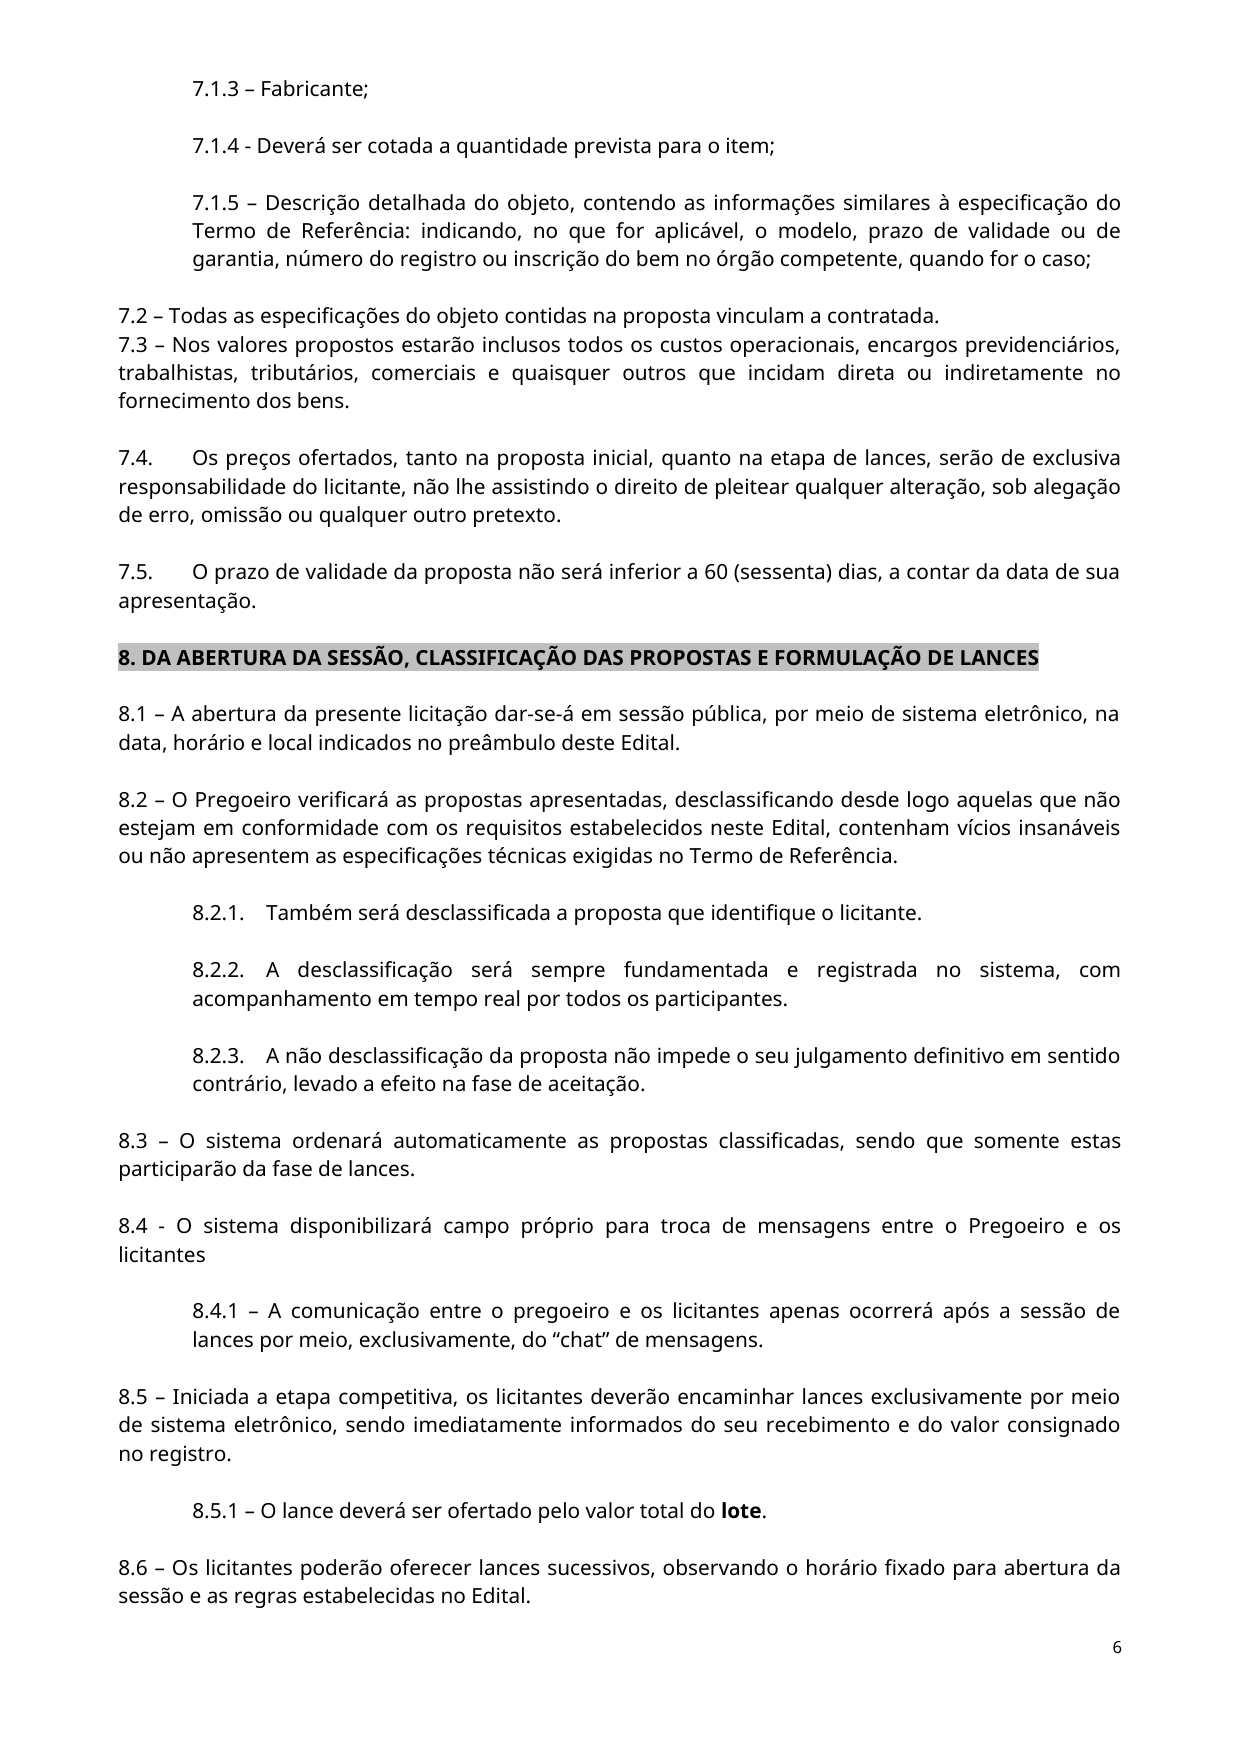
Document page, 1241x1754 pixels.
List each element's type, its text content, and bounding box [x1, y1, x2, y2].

text 8.5 – Iniciada a etapa competitiva, os licitantes deverão encaminhar lances exclusivamente por meio de sistema eletrônico, sendo imediatamente informados do seu recebimento e do valor consignado no registro. [118, 1382, 1122, 1467]
text 7.3 – Nos valores propostos estarão inclusos todos os custos operacionais, encargos previdenciários, trabalhistas, tributários, comerciais e quaisquer outros que incidam direta ou indiretamente no fornecimento dos bens. [118, 330, 1122, 415]
text 8.5.1 – O lance deverá ser ofertado pelo valor total do lote. [192, 1496, 1122, 1524]
text 7.1.5 – Descrição detalhada do objeto, contendo as informações similares à especificação do Termo de Referência: indicando, no que for aplicável, o modelo, prazo de validade ou de garantia, número do registro ou inscrição do bem no órgão competente, quando for o caso; [192, 188, 1122, 273]
text 7.4. Os preços ofertados, tanto na proposta inicial, quanto na etapa de lances, serão de exclusiva responsabilidade do licitante, não lhe assistindo o direito de pleitear qualquer alteração, sob alegação de erro, omissão ou qualquer outro pretexto. [118, 443, 1122, 529]
text 8.2.2. A desclassificação será sempre fundamentada e registrada no sistema, com acompanhamento em tempo real por todos os participantes. [192, 955, 1122, 1012]
text 7.1.4 - Deverá ser cotada a quantidade prevista para o item; [192, 131, 1122, 159]
text 8.4.1 – A comunicação entre o pregoeiro e os licitantes apenas ocorrerá após a sessão de lances por meio, exclusivamente, do “chat” de mensagens. [192, 1297, 1122, 1353]
text 8.2.3. A não desclassificação da proposta não impede o seu julgamento definitivo em sentido contrário, levado a efeito na fase de aceitação. [192, 1041, 1122, 1098]
text 7.2 – Todas as especificações do objeto contidas na proposta vinculam a contratada. [118, 301, 1122, 330]
text 7.1.3 – Fabricante; [192, 74, 1122, 102]
text 8.3 – O sistema ordenará automaticamente as propostas classificadas, sendo que somente estas participarão da fase de lances. [118, 1126, 1122, 1183]
text 7.5. O prazo de validade da proposta não será inferior a 60 (sessenta) dias, a contar da data de sua apresentação. [118, 557, 1122, 614]
text 8.1 – A abertura da presente licitação dar-se-á em sessão pública, por meio de sistema eletrônico, na data, horário e local indicados no preâmbulo deste Edital. [118, 699, 1122, 756]
list 8.6 – Os licitantes poderão oferecer lances sucessivos, observando o horário fixado para abertura da sessão e as regras estabelecidas no Edital. [118, 1553, 1122, 1609]
text 8. DA ABERTURA DA SESSÃO, CLASSIFICAÇÃO DAS PROPOSTAS E FORMULAÇÃO DE LANCES [118, 643, 1122, 671]
text 8.2.1. Também será desclassificada a proposta que identifique o licitante. [192, 898, 1122, 927]
text 8.2 – O Pregoeiro verificará as propostas apresentadas, desclassificando desde logo aquelas que não estejam em conformidade com os requisitos estabelecidos neste Edital, contenham vícios insanáveis ou não apresentem as especificações técnicas exigidas no Termo de Referência. [118, 785, 1122, 870]
text 8.4 - O sistema disponibilizará campo próprio para troca de mensagens entre o Pregoeiro e os licitantes [118, 1211, 1122, 1268]
